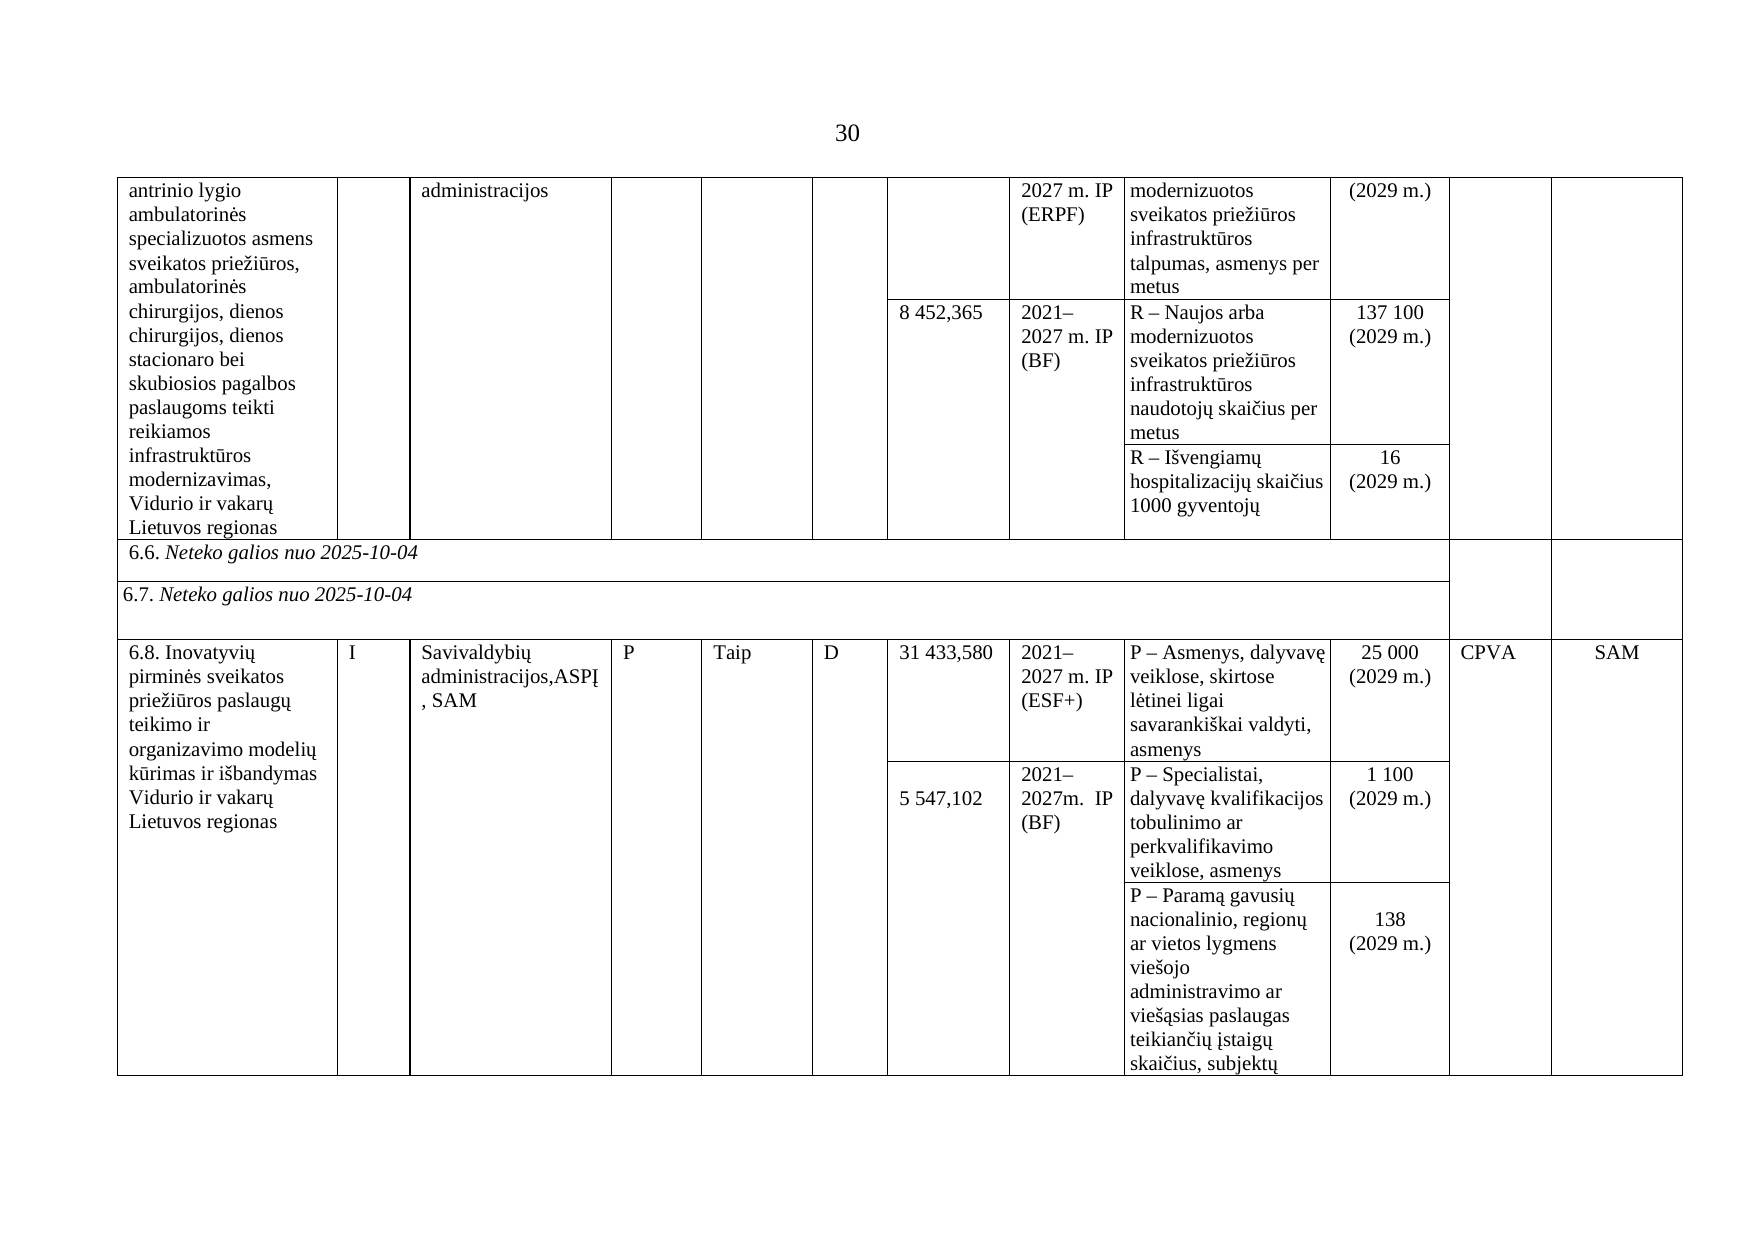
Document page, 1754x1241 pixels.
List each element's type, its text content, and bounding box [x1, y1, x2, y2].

table_cell R – Naujos arba modernizuotos sveikatos priežiūros infrastruktūros naudotojų skaičius per metus [1125, 300, 1330, 444]
table_cell [888, 178, 1009, 298]
table_cell 16 (2029 m.) [1331, 445, 1449, 539]
table_cell R – Išvengiamų hospitalizacijų skaičius 1000 gyventojų [1125, 445, 1330, 539]
table_cell 5 547,102 [888, 762, 1009, 1075]
table_cell 2021–2027m. IP (BF) [1010, 762, 1124, 1075]
table_cell P – Paramą gavusių nacionalinio, regionų ar vietos lygmens viešojo administravimo ar viešąsias paslaugas teikiančių įstaigų skaičius, subjektų [1125, 883, 1330, 1075]
table_cell [612, 178, 701, 539]
table_cell D [813, 640, 887, 1075]
table_cell 6.8. Inovatyvių pirminės sveikatos priežiūros paslaugų teikimo ir organizavimo modelių kūrimas ir išbandymas Vidurio ir vakarų Lietuvos regionas [118, 640, 337, 1075]
table_cell [702, 178, 812, 539]
table_cell 2021–2027 m. IP (BF) [1010, 300, 1124, 539]
table_cell 6.7. Neteko galios nuo 2025-10-04 [118, 582, 1449, 639]
table_cell [1552, 540, 1682, 639]
table_cell CPVA [1450, 640, 1551, 1075]
table_cell Taip [702, 640, 812, 1075]
table_cell I [338, 640, 409, 1075]
table_cell antrinio lygio ambulatorinės specializuotos asmens sveikatos priežiūros, ambulatorinės chirurgijos, dienos chirurgijos, dienos stacionaro bei skubiosios pagalbos paslaugoms teikti reikiamos infrastruktūros modernizavimas, Vidurio ir vakarų Lietuvos regionas [118, 178, 337, 539]
table_cell modernizuotos sveikatos priežiūros infrastruktūros talpumas, asmenys per metus [1125, 178, 1330, 298]
table_cell 2027 m. IP (ERPF) [1010, 178, 1124, 298]
table_cell [813, 178, 887, 539]
table_cell [1552, 178, 1682, 539]
table_cell 2021–2027 m. IP (ESF+) [1010, 640, 1124, 761]
table_cell [1450, 540, 1551, 639]
table_cell 137 100 (2029 m.) [1331, 300, 1449, 444]
table_cell 1 100 (2029 m.) [1331, 762, 1449, 882]
table_cell P – Specialistai, dalyvavę kvalifikacijos tobulinimo ar perkvalifikavimo veiklose, asmenys [1125, 762, 1330, 882]
table_cell [338, 178, 409, 539]
table_cell (2029 m.) [1331, 178, 1449, 298]
table_cell 6.6. Neteko galios nuo 2025-10-04 [118, 540, 1449, 581]
table_cell 138 (2029 m.) [1331, 883, 1449, 1075]
table_cell [1450, 178, 1551, 539]
table_cell 31 433,580 [888, 640, 1009, 761]
table_cell administracijos [411, 178, 611, 539]
table_cell SAM [1552, 640, 1682, 1075]
table_cell Savivaldybių administracijos,ASPĮ, SAM [411, 640, 611, 1075]
table_cell 25 000 (2029 m.) [1331, 640, 1449, 761]
table_cell P – Asmenys, dalyvavę veiklose, skirtose lėtinei ligai savarankiškai valdyti, asmenys [1125, 640, 1330, 761]
table_cell P [612, 640, 701, 1075]
table_cell 8 452,365 [888, 300, 1009, 539]
